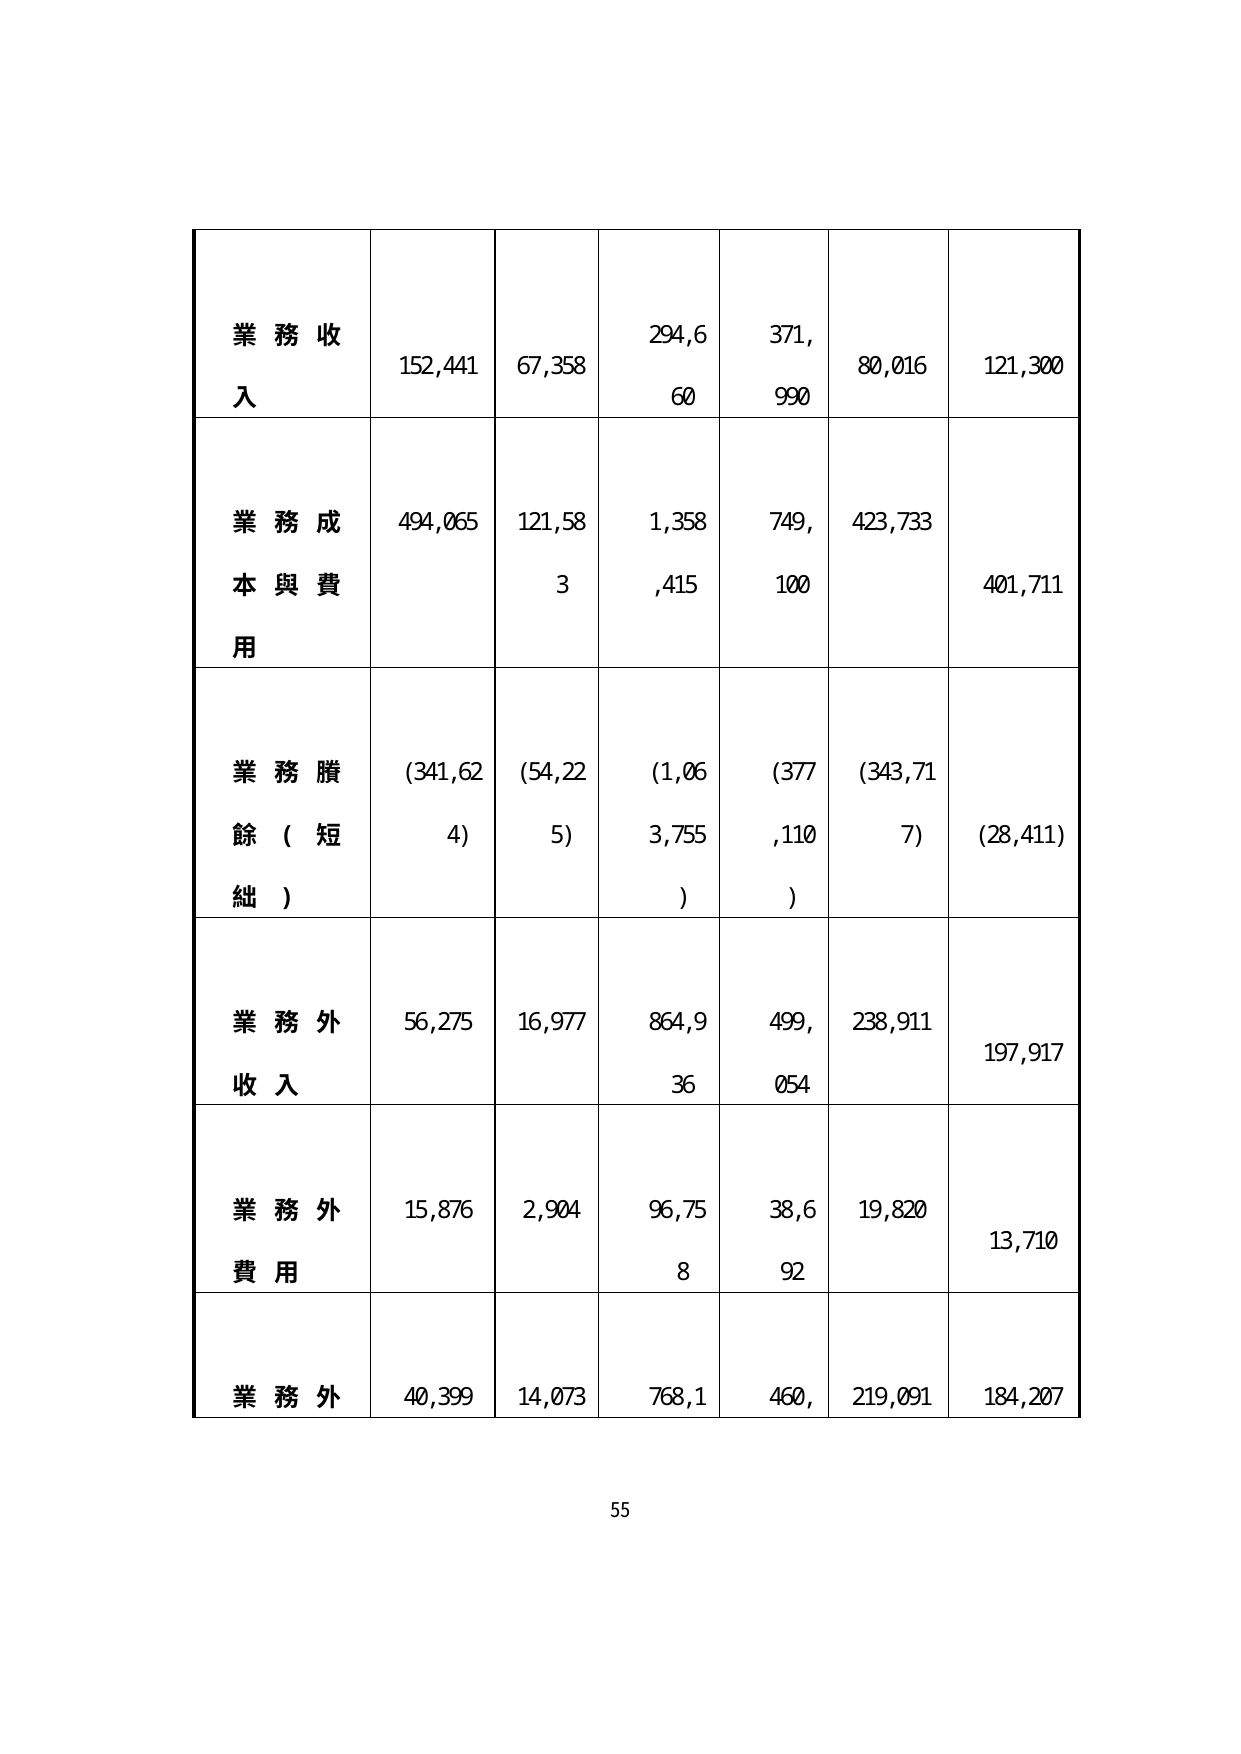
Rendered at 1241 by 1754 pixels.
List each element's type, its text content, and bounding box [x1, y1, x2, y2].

table_cell (377,110) [720, 668, 828, 917]
table_cell 40,399 [371, 1293, 494, 1417]
table_cell 19,820 [829, 1105, 948, 1292]
table_cell 238,911 [829, 918, 948, 1104]
table_cell 499,054 [720, 918, 828, 1104]
table_cell 1,358,415 [599, 418, 719, 667]
table_cell 67,358 [496, 230, 598, 417]
table_cell (1,063,755) [599, 668, 719, 917]
table_cell 14,073 [496, 1293, 598, 1417]
table_cell 219,091 [829, 1293, 948, 1417]
table_cell 294,660 [599, 230, 719, 417]
table_cell 15,876 [371, 1105, 494, 1292]
table_cell 80,016 [829, 230, 948, 417]
table_cell 768,1 [599, 1293, 719, 1417]
table_cell 業務賸餘(短絀) [196, 668, 370, 917]
table_cell 121,300 [949, 230, 1078, 417]
table_cell (54,225) [496, 668, 598, 917]
table_cell 38,692 [720, 1105, 828, 1292]
table_cell 152,441 [371, 230, 494, 417]
table_cell 864,936 [599, 918, 719, 1104]
table_cell 423,733 [829, 418, 948, 667]
table_cell 401,711 [949, 418, 1078, 667]
table_cell 業務外收入 [196, 918, 370, 1104]
table_cell 13,710 [949, 1105, 1078, 1292]
table_cell 16,977 [496, 918, 598, 1104]
table_cell 96,758 [599, 1105, 719, 1292]
table_cell 121,583 [496, 418, 598, 667]
table_cell 業務外費用 [196, 1105, 370, 1292]
table_cell 184,207 [949, 1293, 1078, 1417]
table_cell 業務成本與費用 [196, 418, 370, 667]
table_cell 460, [720, 1293, 828, 1417]
table_cell 749,100 [720, 418, 828, 667]
table_cell 371,990 [720, 230, 828, 417]
table_cell 2,904 [496, 1105, 598, 1292]
table_cell 56,275 [371, 918, 494, 1104]
table_cell 197,917 [949, 918, 1078, 1104]
table_cell (28,411) [949, 668, 1078, 917]
table_cell 業務收入 [196, 230, 370, 417]
table_cell (341,624) [371, 668, 494, 917]
table_cell 業務外 [196, 1293, 370, 1417]
table_cell 494,065 [371, 418, 494, 667]
table_cell (343,717) [829, 668, 948, 917]
